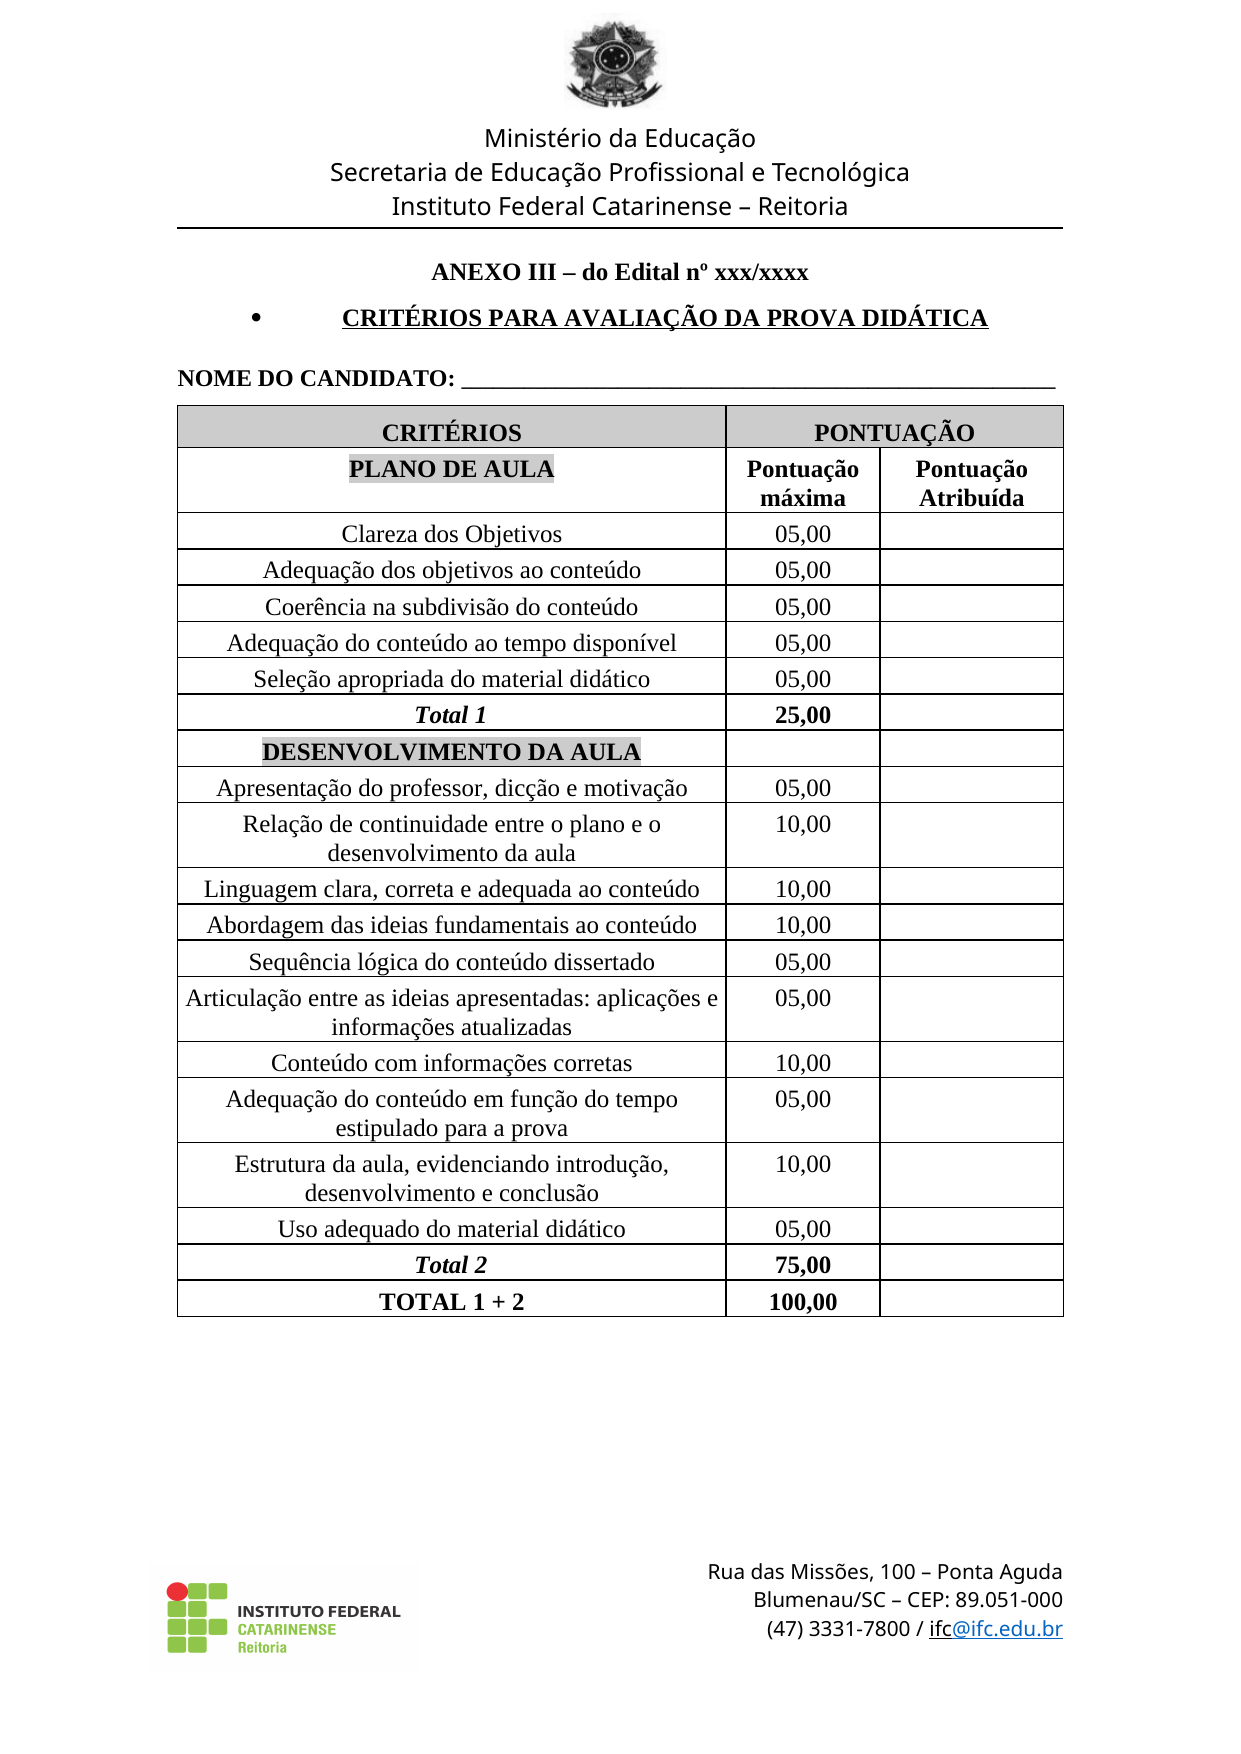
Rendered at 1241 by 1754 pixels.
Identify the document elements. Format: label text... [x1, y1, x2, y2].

table_cell Adequação dos objetivos ao conteúdo [178, 550, 725, 584]
table_cell Abordagem das ideias fundamentais ao conteúdo [178, 905, 725, 939]
table_cell [881, 513, 1063, 548]
table_cell [881, 905, 1063, 939]
table_cell 05,00 [727, 586, 879, 621]
table_cell 10,00 [727, 868, 879, 903]
table_cell Articulação entre as ideias apresentadas: aplicações e informações atualizadas [178, 977, 725, 1041]
table_cell Uso adequado do material didático [178, 1208, 725, 1243]
table_cell [881, 803, 1063, 867]
table_cell 10,00 [727, 1042, 879, 1077]
table_cell Sequência lógica do conteúdo dissertado [178, 941, 725, 976]
table_cell 75,00 [727, 1245, 879, 1279]
table_cell 100,00 [727, 1281, 879, 1316]
table_cell Seleção apropriada do material didático [178, 658, 725, 693]
table_cell [881, 1281, 1063, 1316]
table_cell 05,00 [727, 1078, 879, 1142]
table_cell PLANO DE AULA [178, 448, 725, 512]
table_cell Adequação do conteúdo em função do tempo estipulado para a prova [178, 1078, 725, 1142]
table_cell [881, 622, 1063, 657]
list CRITÉRIOS PARA AVALIAÇÃO DA PROVA DIDÁTICA [177, 303, 1063, 332]
table_cell Linguagem clara, correta e adequada ao conteúdo [178, 868, 725, 903]
table_cell [881, 658, 1063, 693]
table_cell [727, 731, 879, 766]
table_cell Estrutura da aula, evidenciando introdução, desenvolvimento e conclusão [178, 1143, 725, 1207]
table_cell Relação de continuidade entre o plano e o desenvolvimento da aula [178, 803, 725, 867]
table_cell Total 2 [178, 1245, 725, 1279]
table_cell [881, 1143, 1063, 1207]
table_cell 05,00 [727, 658, 879, 693]
table_cell Clareza dos Objetivos [178, 513, 725, 548]
table_cell [881, 767, 1063, 802]
table_cell DESENVOLVIMENTO DA AULA [178, 731, 725, 766]
table_cell [881, 1042, 1063, 1077]
table_cell Pontuação máxima [727, 448, 879, 512]
table_cell 05,00 [727, 1208, 879, 1243]
table_cell 05,00 [727, 622, 879, 657]
table_cell [881, 1208, 1063, 1243]
table_cell Coerência na subdivisão do conteúdo [178, 586, 725, 621]
table_cell [881, 1245, 1063, 1279]
table_cell 25,00 [727, 695, 879, 729]
table_cell [881, 977, 1063, 1041]
table_cell 05,00 [727, 513, 879, 548]
table_cell TOTAL 1 + 2 [178, 1281, 725, 1316]
table_cell [881, 695, 1063, 729]
text ANEXO III – do Edital nº xxx/xxxx [177, 257, 1063, 285]
table_cell Apresentação do professor, dicção e motivação [178, 767, 725, 802]
table_cell 05,00 [727, 550, 879, 584]
table_cell [881, 731, 1063, 766]
table_cell 10,00 [727, 803, 879, 867]
table_cell 05,00 [727, 977, 879, 1041]
table_cell 10,00 [727, 1143, 879, 1207]
table_header CRITÉRIOS [178, 406, 725, 447]
table_cell Conteúdo com informações corretas [178, 1042, 725, 1077]
table_cell 05,00 [727, 941, 879, 976]
table_cell Pontuação Atribuída [881, 448, 1063, 512]
table_cell [881, 586, 1063, 621]
table_cell Total 1 [178, 695, 725, 729]
table_cell Adequação do conteúdo ao tempo disponível [178, 622, 725, 657]
picture [147, 1563, 421, 1672]
text NOME DO CANDIDATO: _________________________________________________________ [177, 364, 1063, 392]
table_cell 05,00 [727, 767, 879, 802]
table_header PONTUAÇÃO [727, 406, 1063, 447]
table_cell [881, 550, 1063, 584]
table_cell [881, 868, 1063, 903]
table_cell [881, 1078, 1063, 1142]
table_cell 10,00 [727, 905, 879, 939]
table_cell [881, 941, 1063, 976]
